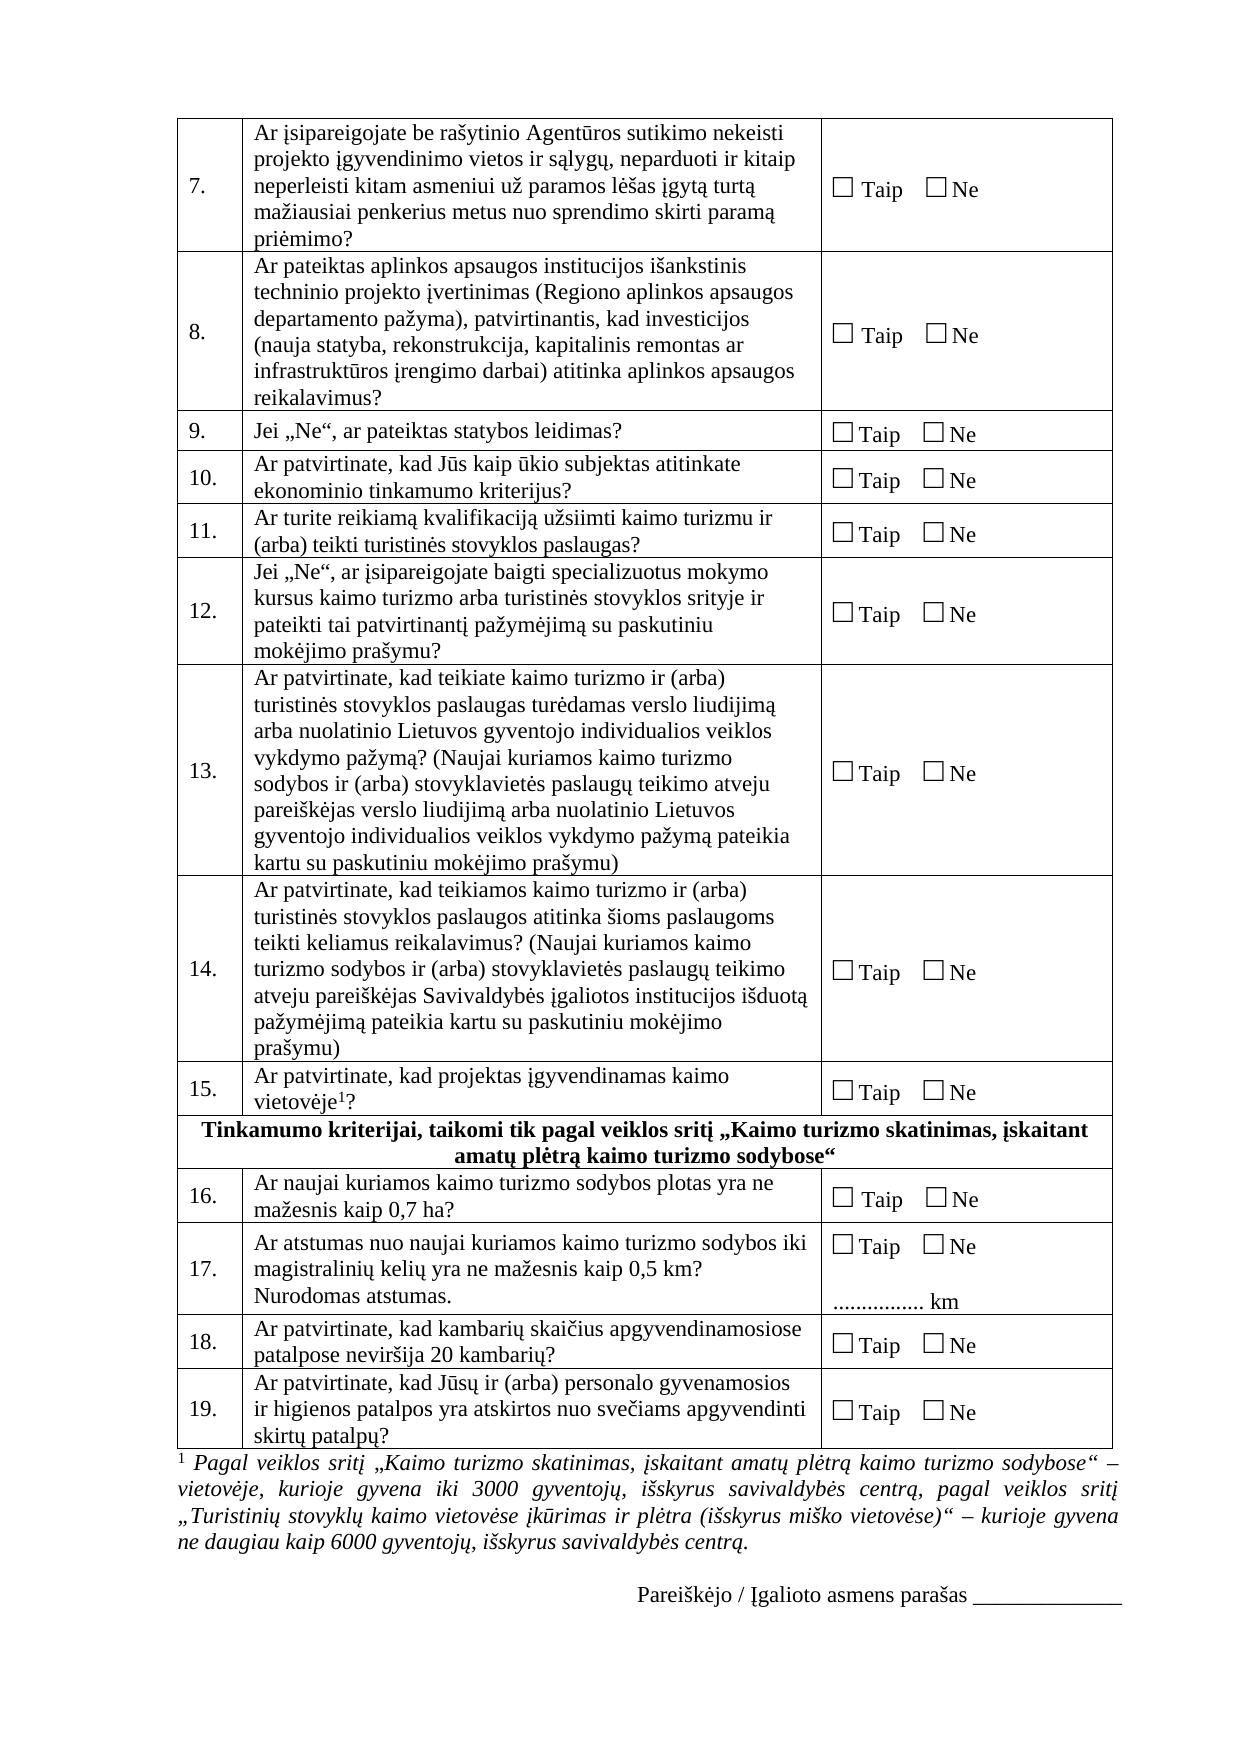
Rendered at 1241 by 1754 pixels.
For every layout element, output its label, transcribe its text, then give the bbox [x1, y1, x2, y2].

table_cell 9. [178, 411, 242, 449]
table_cell □ Taip □ Ne [822, 1369, 1112, 1448]
table_cell Ar patvirtinate, kad projektas įgyvendinamas kaimo vietovėje1? [243, 1062, 821, 1114]
table_cell Jei „Ne“, ar įsipareigojate baigti specializuotus mokymo kursus kaimo turizmo arba turistinės stovyklos srityje ir pateikti tai patvirtinantį pažymėjimą su paskutiniu mokėjimo prašymu? [243, 558, 821, 663]
table_cell 17. [178, 1223, 242, 1314]
text Pareiškėjo / Įgalioto asmens parašas _____________ [177, 1581, 1122, 1607]
table_cell Ar patvirtinate, kad teikiate kaimo turizmo ir (arba) turistinės stovyklos paslaugas turėdamas verslo liudijimą arba nuolatinio Lietuvos gyventojo individualios veiklos vykdymo pažymą? (Naujai kuriamos kaimo turizmo sodybos ir (arba) stovyklavietės paslaugų teikimo atveju pareiškėjas verslo liudijimą arba nuolatinio Lietuvos gyventojo individualios veiklos vykdymo pažymą pateikia kartu su paskutiniu mokėjimo prašymu) [243, 665, 821, 875]
table_cell 8. [178, 252, 242, 410]
table_cell 12. [178, 558, 242, 663]
table_cell □ Taip □ Ne [822, 411, 1112, 449]
table_cell □ Taip □ Ne [822, 252, 1112, 410]
table_cell Ar atstumas nuo naujai kuriamos kaimo turizmo sodybos iki magistralinių kelių yra ne mažesnis kaip 0,5 km? Nurodomas atstumas. [243, 1223, 821, 1314]
table_cell 11. [178, 504, 242, 557]
table_cell Jei „Ne“, ar pateiktas statybos leidimas? [243, 411, 821, 449]
table_cell Ar patvirtinate, kad Jūsų ir (arba) personalo gyvenamosios ir higienos patalpos yra atskirtos nuo svečiams apgyvendinti skirtų patalpų? [243, 1369, 821, 1448]
table_cell 16. [178, 1169, 242, 1222]
table_cell 14. [178, 876, 242, 1061]
table_cell Ar naujai kuriamos kaimo turizmo sodybos plotas yra ne mažesnis kaip 0,7 ha? [243, 1169, 821, 1222]
table_cell 18. [178, 1315, 242, 1368]
table_cell Tinkamumo kriterijai, taikomi tik pagal veiklos sritį „Kaimo turizmo skatinimas, įskaitant amatų plėtrą kaimo turizmo sodybose“ [178, 1116, 1112, 1168]
table_cell □ Taip □ Ne [822, 451, 1112, 503]
table_cell □ Taip □ Ne [822, 558, 1112, 663]
table_cell 15. [178, 1062, 242, 1114]
table_cell Ar patvirtinate, kad teikiamos kaimo turizmo ir (arba) turistinės stovyklos paslaugos atitinka šioms paslaugoms teikti keliamus reikalavimus? (Naujai kuriamos kaimo turizmo sodybos ir (arba) stovyklavietės paslaugų teikimo atveju pareiškėjas Savivaldybės įgaliotos institucijos išduotą pažymėjimą pateikia kartu su paskutiniu mokėjimo prašymu) [243, 876, 821, 1061]
table_cell □ Taip □ Ne [822, 1315, 1112, 1368]
table_cell 19. [178, 1369, 242, 1448]
table_cell □ Taip □ Ne [822, 119, 1112, 251]
table_cell 13. [178, 665, 242, 875]
table_cell 7. [178, 119, 242, 251]
table_cell Ar patvirtinate, kad kambarių skaičius apgyvendinamosiose patalpose neviršija 20 kambarių? [243, 1315, 821, 1368]
table_cell □ Taip □ Ne [822, 504, 1112, 557]
table_cell Ar patvirtinate, kad Jūs kaip ūkio subjektas atitinkate ekonominio tinkamumo kriterijus? [243, 451, 821, 503]
table_cell Ar pateiktas aplinkos apsaugos institucijos išankstinis techninio projekto įvertinimas (Regiono aplinkos apsaugos departamento pažyma), patvirtinantis, kad investicijos (nauja statyba, rekonstrukcija, kapitalinis remontas ar infrastruktūros įrengimo darbai) atitinka aplinkos apsaugos reikalavimus? [243, 252, 821, 410]
table_cell 10. [178, 451, 242, 503]
table_cell Ar turite reikiamą kvalifikaciją užsiimti kaimo turizmu ir (arba) teikti turistinės stovyklos paslaugas? [243, 504, 821, 557]
table_cell □ Taip □ Ne [822, 665, 1112, 875]
table_cell □ Taip □ Ne [822, 876, 1112, 1061]
table_cell □ Taip □ Ne [822, 1169, 1112, 1222]
table_cell □ Taip □ Ne ................ km [822, 1223, 1112, 1314]
text 1 Pagal veiklos sritį „Kaimo turizmo skatinimas, įskaitant amatų plėtrą kaimo turizmo sodybose“ – vietovėje, kurioje gyvena iki 3000 gyventojų, išskyrus savivaldybės centrą, pagal veiklos sritį „Turistinių stovyklų kaimo vietovėse įkūrimas ir plėtra (išskyrus miško vietovėse)“ – kurioje gyvena ne daugiau kaip 6000 gyventojų, išskyrus savivaldybės centrą. [177, 1449, 1122, 1554]
table_cell □ Taip □ Ne [822, 1062, 1112, 1114]
table_cell Ar įsipareigojate be rašytinio Agentūros sutikimo nekeisti projekto įgyvendinimo vietos ir sąlygų, neparduoti ir kitaip neperleisti kitam asmeniui už paramos lėšas įgytą turtą mažiausiai penkerius metus nuo sprendimo skirti paramą priėmimo? [243, 119, 821, 251]
